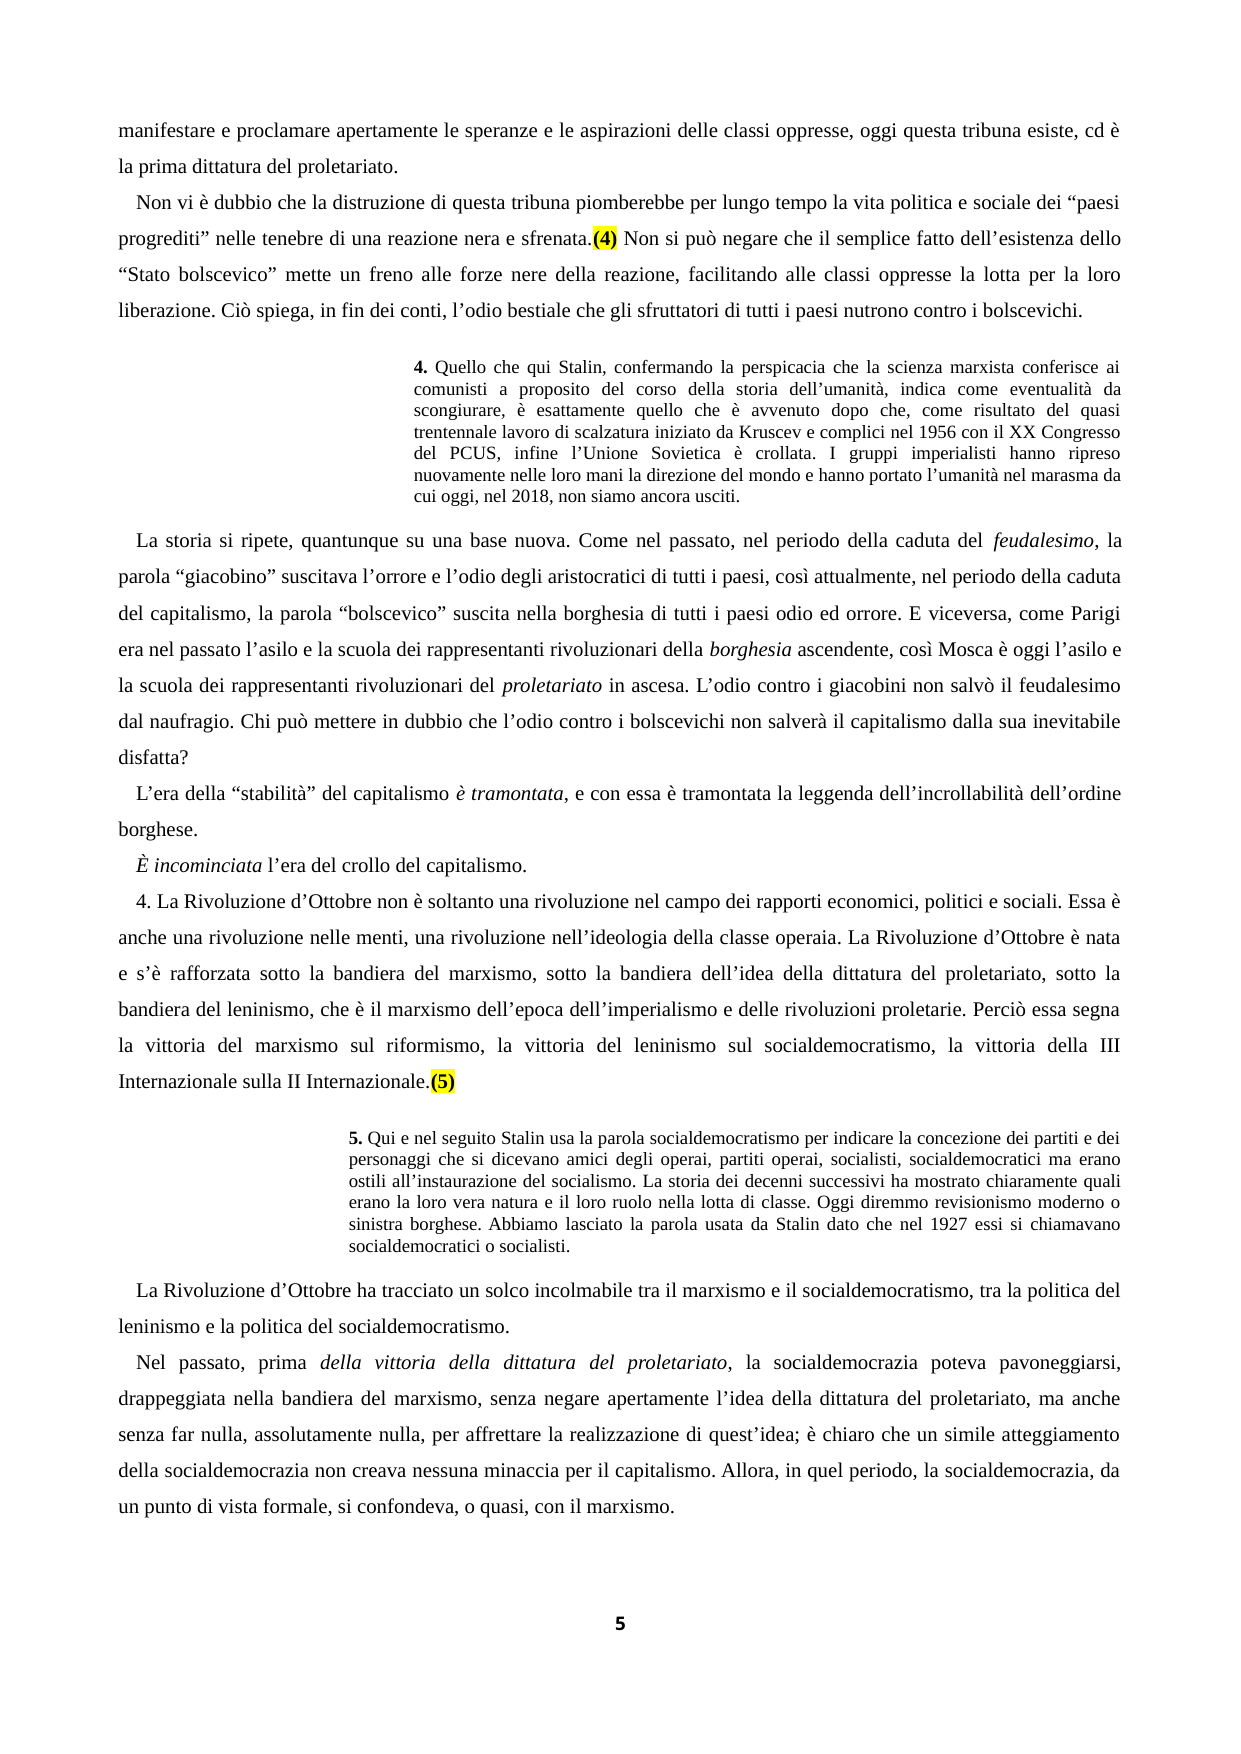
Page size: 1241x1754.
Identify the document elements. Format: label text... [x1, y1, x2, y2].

text La Rivoluzione d’Ottobre ha tracciato un solco incolmabile tra il marxismo e il socialdemocratismo, tra la politica del leninismo e la politica del socialdemocratismo. [118, 1278, 1122, 1338]
text 4. Quello che qui Stalin, confermando la perspicacia che la scienza marxista conferisce ai comunisti a proposito del corso della storia dell’umanità, indica come eventualità da scongiurare, è esattamente quello che è avvenuto dopo che, come risultato del quasi trentennale lavoro di scalzatura iniziato da Kruscev e complici nel 1956 con il XX Congresso del PCUS, infine l’Unione Sovietica è crollata. I gruppi imperialisti hanno ripreso nuovamente nelle loro mani la direzione del mondo e hanno portato l’umanità nel marasma da cui oggi, nel 2018, non siamo ancora usciti. [413, 356, 1122, 507]
text È incominciata l’era del crollo del capitalismo. [118, 853, 1122, 877]
text La storia si ripete, quantunque su una base nuova. Come nel passato, nel periodo della caduta del feudalesimo, la parola “giacobino” suscitava l’orrore e l’odio degli aristocratici di tutti i paesi, così attualmente, nel periodo della caduta del capitalismo, la parola “bolscevico” suscita nella borghesia di tutti i paesi odio ed orrore. E viceversa, come Parigi era nel passato l’asilo e la scuola dei rappresentanti rivoluzionari della borghesia ascendente, così Mosca è oggi l’asilo e la scuola dei rappresentanti rivoluzionari del proletariato in ascesa. L’odio contro i giacobini non salvò il feudalesimo dal naufragio. Chi può mettere in dubbio che l’odio contro i bolscevichi non salverà il capitalismo dalla sua inevitabile disfatta? [118, 528, 1122, 769]
text 5. Qui e nel seguito Stalin usa la parola socialdemocratismo per indicare la concezione dei partiti e dei personaggi che si dicevano amici degli operai, partiti operai, socialisti, socialdemocratici ma erano ostili all’instaurazione del socialismo. La storia dei decenni successivi ha mostrato chiaramente quali erano la loro vera natura e il loro ruolo nella lotta di classe. Oggi diremmo revisionismo moderno o sinistra borghese. Abbiamo lasciato la parola usata da Stalin dato che nel 1927 essi si chiamavano socialdemocratici o socialisti. [348, 1127, 1122, 1256]
text Nel passato, prima della vittoria della dittatura del proletariato, la socialdemocrazia poteva pavoneggiarsi, drappeggiata nella bandiera del marxismo, senza negare apertamente l’idea della dittatura del proletariato, ma anche senza far nulla, assolutamente nulla, per affrettare la realizzazione di quest’idea; è chiaro che un simile atteggiamento della socialdemocrazia non creava nessuna minaccia per il capitalismo. Allora, in quel periodo, la socialdemocrazia, da un punto di vista formale, si confondeva, o quasi, con il marxismo. [118, 1350, 1122, 1518]
text L’era della “stabilità” del capitalismo è tramontata, e con essa è tramontata la leggenda dell’incrollabilità dell’ordine borghese. [118, 781, 1122, 841]
text 4. La Rivoluzione d’Ottobre non è soltanto una rivoluzione nel campo dei rapporti economici, politici e sociali. Essa è anche una rivoluzione nelle menti, una rivoluzione nell’ideologia della classe operaia. La Rivoluzione d’Ottobre è nata e s’è rafforzata sotto la bandiera del marxismo, sotto la bandiera dell’idea della dittatura del proletariato, sotto la bandiera del leninismo, che è il marxismo dell’epoca dell’imperialismo e delle rivoluzioni proletarie. Perciò essa segna la vittoria del marxismo sul riformismo, la vittoria del leninismo sul socialdemocratismo, la vittoria della III Internazionale sulla II Internazionale.(5) [118, 889, 1122, 1093]
text Non vi è dubbio che la distruzione di questa tribuna piomberebbe per lungo tempo la vita politica e sociale dei “paesi progrediti” nelle tenebre di una reazione nera e sfrenata.(4) Non si può negare che il semplice fatto dell’esistenza dello “Stato bolscevico” mette un freno alle forze nere della reazione, facilitando alle classi oppresse la lotta per la loro liberazione. Ciò spiega, in fin dei conti, l’odio bestiale che gli sfruttatori di tutti i paesi nutrono contro i bolscevichi. [118, 190, 1122, 322]
text manifestare e proclamare apertamente le speranze e le aspirazioni delle classi oppresse, oggi questa tribuna esiste, cd è la prima dittatura del proletariato. [118, 118, 1122, 178]
